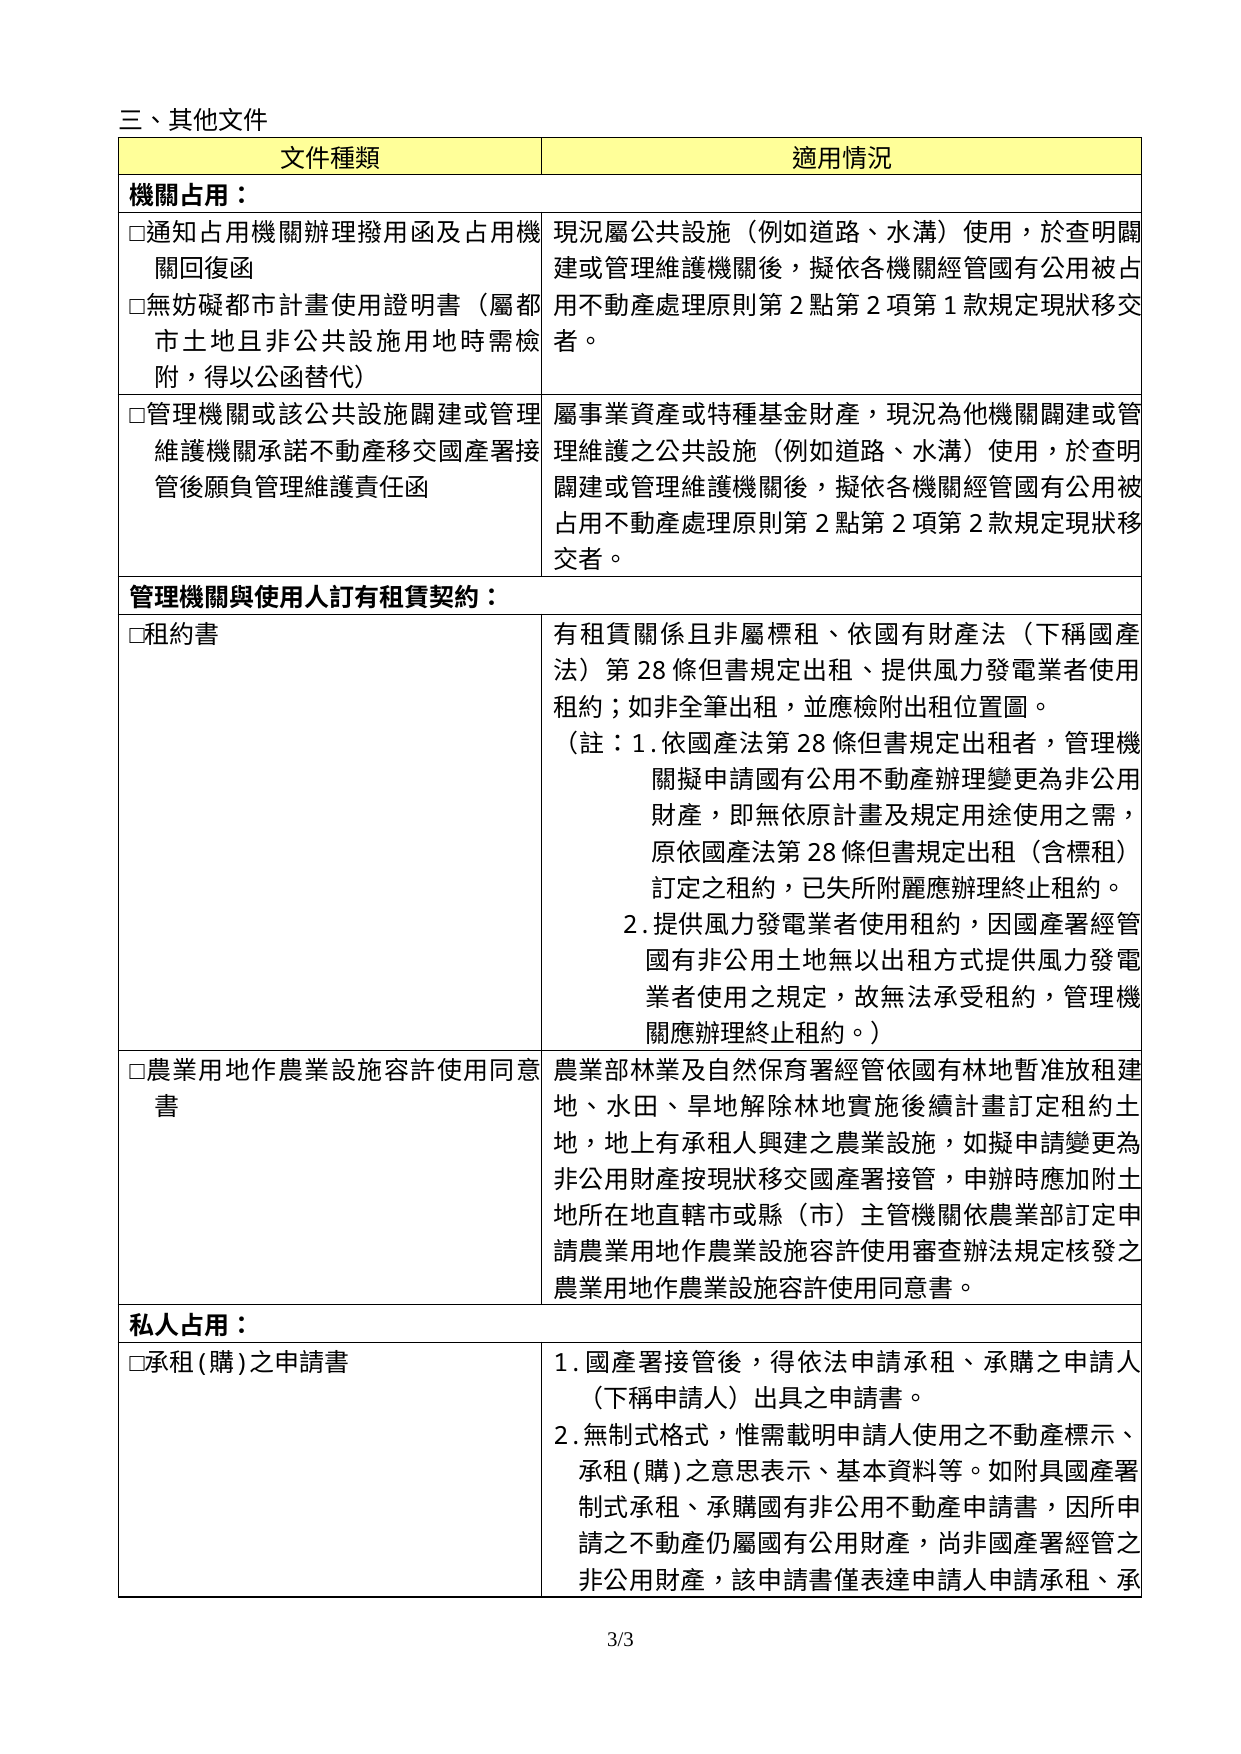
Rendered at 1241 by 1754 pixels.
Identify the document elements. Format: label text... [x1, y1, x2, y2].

table_cell 農業部林業及自然保育署經管依國有林地暫准放租建地、水田、旱地解除林地實施後續計畫訂定租約土地，地上有承租人興建之農業設施，如擬申請變更為非公用財產按現狀移交國產署接管，申辦時應加附土地所在地直轄市或縣（市）主管機關依農業部訂定申請農業用地作農業設施容許使用審查辦法規定核發之農業用地作農業設施容許使用同意書。 [542, 1051, 1141, 1304]
table_cell 現況屬公共設施（例如道路、水溝）使用，於查明闢建或管理維護機關後，擬依各機關經管國有公用被占用不動產處理原則第2點第2項第1款規定現狀移交者。 [542, 213, 1141, 394]
text 三、其他文件 [118, 101, 1122, 137]
table_header 適用情況 [542, 138, 1141, 174]
table_cell □農業用地作農業設施容許使用同意書 [119, 1051, 541, 1304]
table_cell 屬事業資產或特種基金財產，現況為他機關闢建或管理維護之公共設施（例如道路、水溝）使用，於查明闢建或管理維護機關後，擬依各機關經管國有公用被占用不動產處理原則第2點第2項第2款規定現狀移交者。 [542, 395, 1141, 576]
table_cell □承租(購)之申請書 [119, 1343, 541, 1596]
table_cell □管理機關或該公共設施闢建或管理維護機關承諾不動產移交國產署接管後願負管理維護責任函 [119, 395, 541, 576]
table_cell 管理機關與使用人訂有租賃契約： [119, 577, 1141, 613]
table_cell 1.國產署接管後，得依法申請承租、承購之申請人（下稱申請人）出具之申請書。 2.無制式格式，惟需載明申請人使用之不動產標示、承租(購)之意思表示、基本資料等。如附具國產署制式承租、承購國有非公用不動產申請書，因所申請之不動產仍屬國有公用財產，尚非國產署經管之非公用財產，該申請書僅表達申請人申請承租、承 [542, 1343, 1141, 1596]
table_cell 機關占用： [119, 175, 1141, 212]
table_cell □通知占用機關辦理撥用函及占用機關回復函 □無妨礙都市計畫使用證明書（屬都市土地且非公共設施用地時需檢附，得以公函替代） [119, 213, 541, 394]
table_cell 有租賃關係且非屬標租、依國有財產法（下稱國產法）第28條但書規定出租、提供風力發電業者使用租約；如非全筆出租，並應檢附出租位置圖。 （註：1.依國產法第28條但書規定出租者，管理機關擬申請國有公用不動產辦理變更為非公用財產，即無依原計畫及規定用途使用之需，原依國產法第28條但書規定出租（含標租）訂定之租約，已失所附麗應辦理終止租約。 2.提供風力發電業者使用租約，因國產署經管國有非公用土地無以出租方式提供風力發電業者使用之規定，故無法承受租約，管理機關應辦理終止租約。） [542, 615, 1141, 1049]
table_cell 私人占用： [119, 1305, 1141, 1342]
table_header 文件種類 [119, 138, 541, 174]
table_cell □租約書 [119, 615, 541, 1049]
